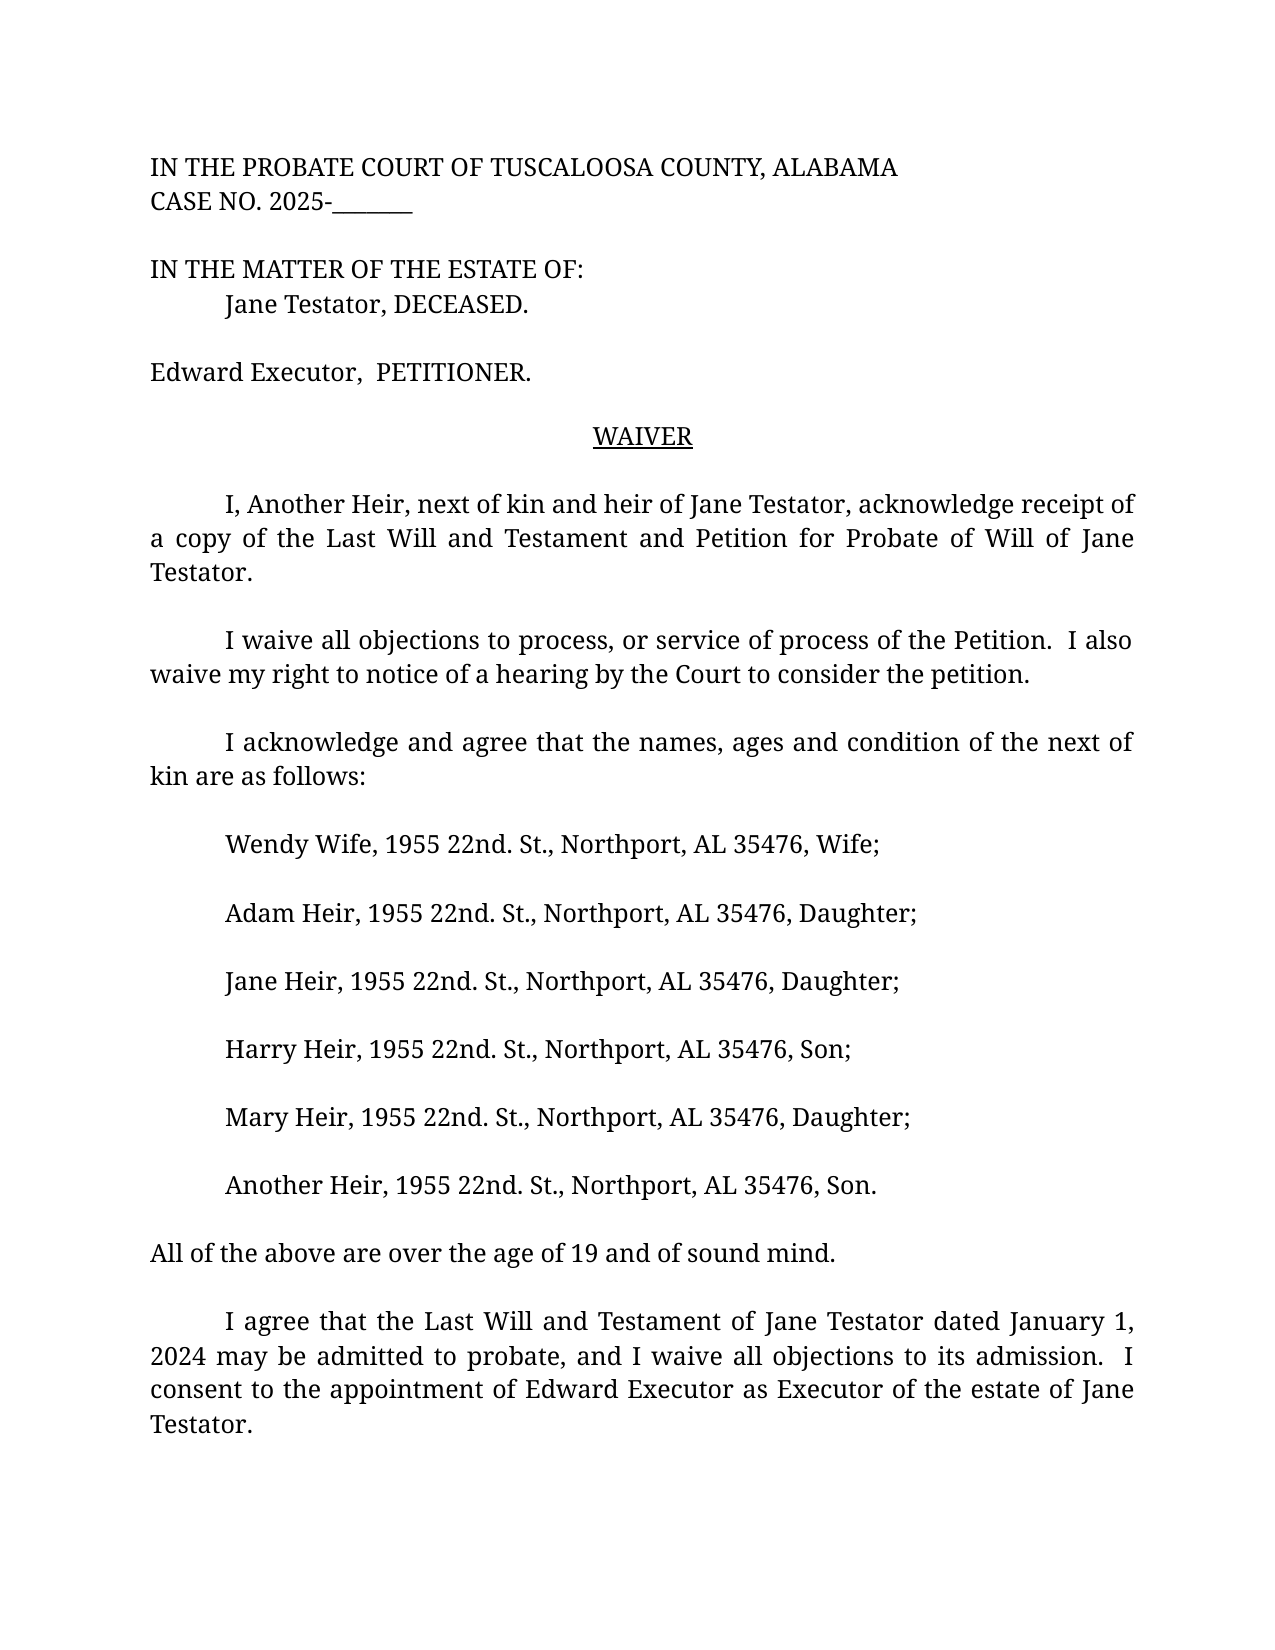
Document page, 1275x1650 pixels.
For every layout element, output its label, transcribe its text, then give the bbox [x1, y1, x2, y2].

text Harry Heir, 1955 22nd. St., Northport, AL 35476, Son; [225, 1032, 1134, 1066]
text I agree that the Last Will and Testament of Jane Testator dated January 1, 2024 may be admitted to probate, and I waive all objections to its admission. I consent to the appointment of Edward Executor as Executor of the estate of Jane Testator. [150, 1304, 1134, 1440]
text I waive all objections to process, or service of process of the Petition. I also waive my right to notice of a hearing by the Court to consider the petition. [150, 623, 1134, 691]
text All of the above are over the age of 19 and of sound mind. [150, 1236, 1134, 1270]
text Mary Heir, 1955 22nd. St., Northport, AL 35476, Daughter; [225, 1100, 1134, 1134]
text WAIVER [150, 418, 1134, 452]
text I, Another Heir, next of kin and heir of Jane Testator, acknowledge receipt of a copy of the Last Will and Testament and Petition for Probate of Will of Jane Testator. [150, 487, 1134, 589]
text I acknowledge and agree that the names, ages and condition of the next of kin are as follows: [150, 725, 1134, 793]
text Another Heir, 1955 22nd. St., Northport, AL 35476, Son. [225, 1168, 1134, 1202]
text Adam Heir, 1955 22nd. St., Northport, AL 35476, Daughter; [150, 895, 1134, 929]
text Jane Heir, 1955 22nd. St., Northport, AL 35476, Daughter; [150, 963, 1134, 997]
text Wendy Wife, 1955 22nd. St., Northport, AL 35476, Wife; [150, 827, 1134, 861]
